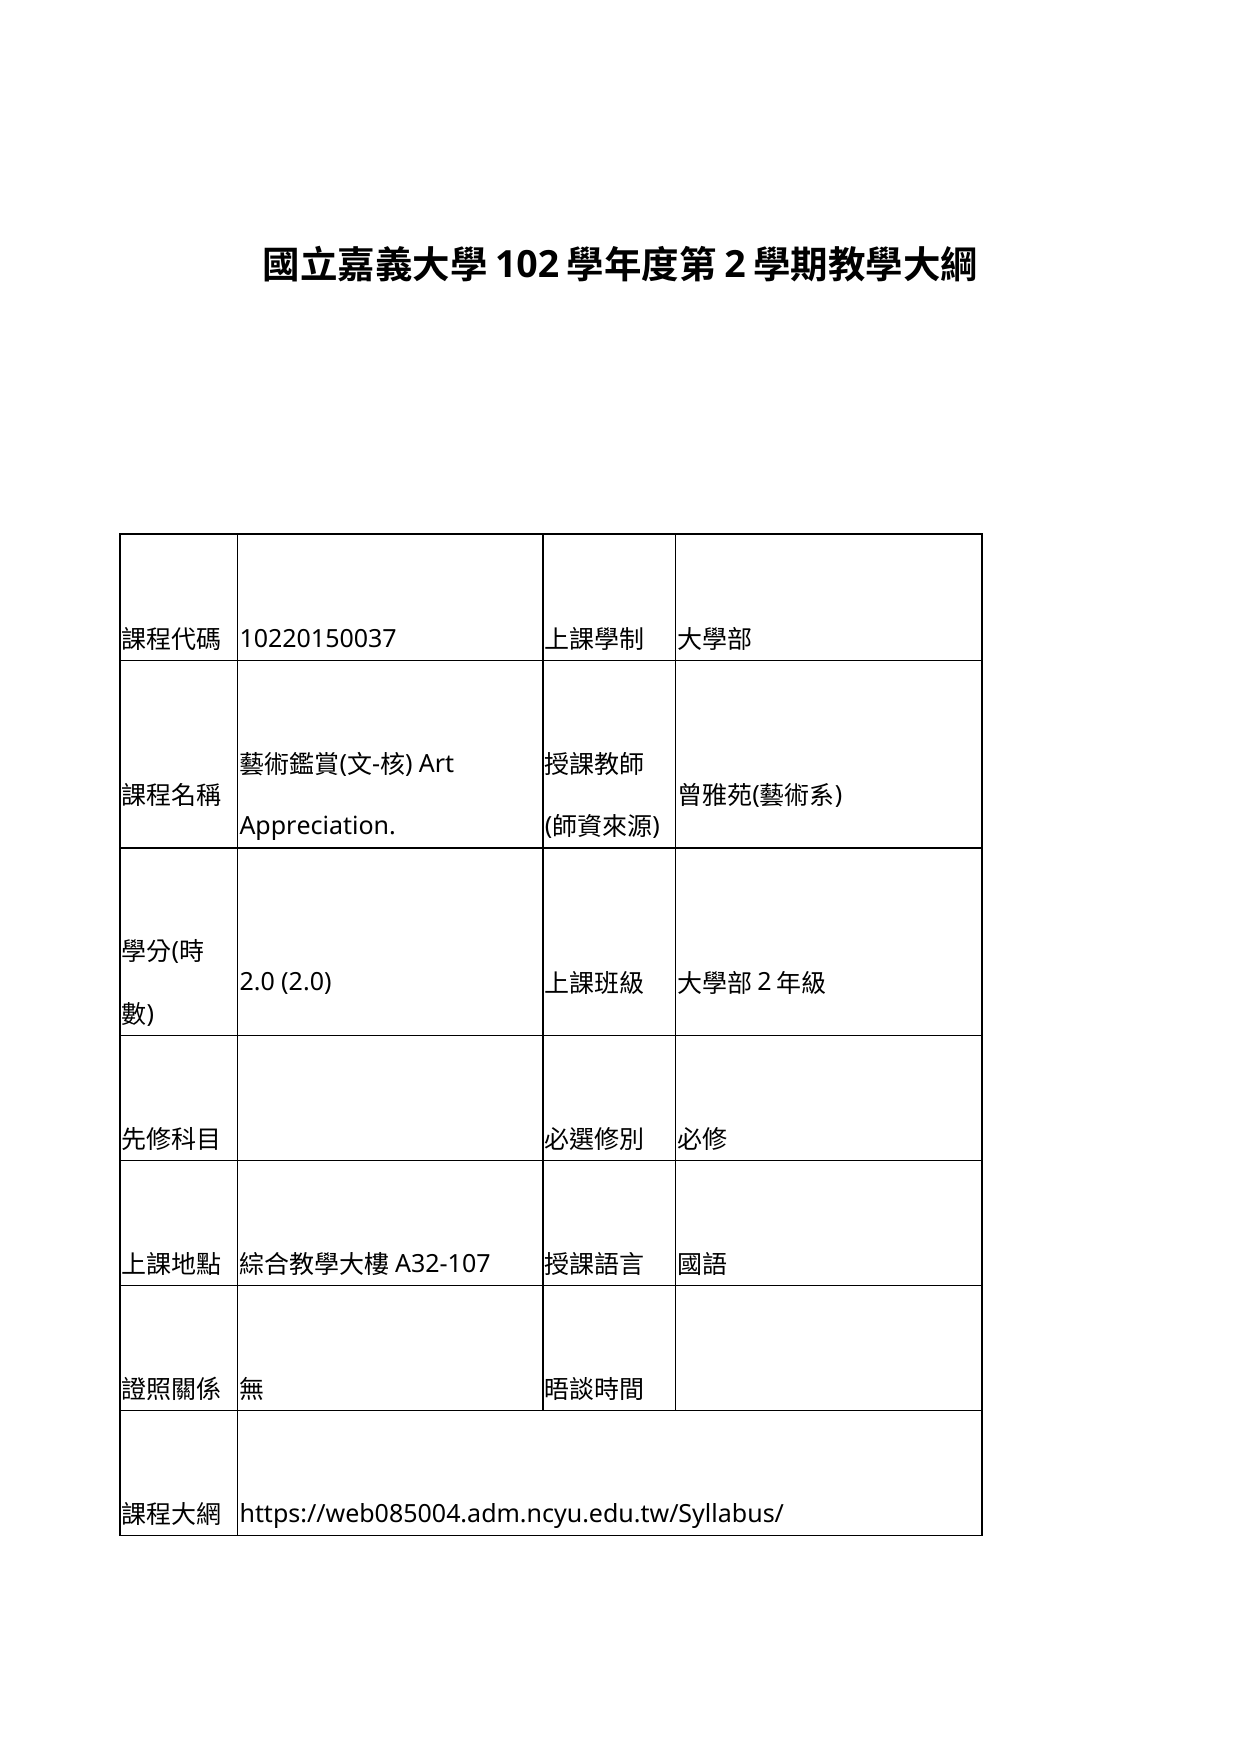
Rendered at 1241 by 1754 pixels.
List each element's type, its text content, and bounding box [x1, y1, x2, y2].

table_header [118, 346, 983, 472]
table_cell 課程名稱 [121, 661, 237, 847]
table_cell 授課語言 [544, 1161, 675, 1285]
table_cell [118, 472, 983, 1538]
table_cell 必選修別 [544, 1036, 675, 1160]
table_cell 曾雅苑(藝術系) [676, 661, 981, 847]
table_cell 大學部2年級 [676, 849, 981, 1035]
text 國立嘉義大學102學年度第2學期教學大綱 [187, 221, 1053, 283]
table_cell 晤談時間 [544, 1286, 675, 1410]
table_cell 先修科目 [121, 1036, 237, 1160]
table_cell 2.0 (2.0) [238, 849, 542, 1035]
table_cell 必修 [676, 1036, 981, 1160]
table_cell [238, 1036, 542, 1160]
table_cell 授課教師 (師資來源) [544, 661, 675, 847]
table_cell 上課地點 [121, 1161, 237, 1285]
table_cell 綜合教學大樓 A32-107 [238, 1161, 542, 1285]
table_cell 藝術鑑賞(文-核) Art Appreciation. [238, 661, 542, 847]
table_cell 學分(時數) [121, 849, 237, 1035]
table_cell 課程大網 [121, 1411, 237, 1535]
table_header 10220150037 [238, 535, 542, 660]
table_header 大學部 [676, 535, 981, 660]
table_cell 國語 [676, 1161, 981, 1285]
table_header 課程代碼 [121, 535, 237, 660]
table_cell 無 [238, 1286, 542, 1410]
table_header 上課學制 [544, 535, 675, 660]
table_cell 上課班級 [544, 849, 675, 1035]
table_cell https://web085004.adm.ncyu.edu.tw/Syllabus/ [238, 1411, 981, 1535]
table_cell 證照關係 [121, 1286, 237, 1410]
table_cell [676, 1286, 981, 1410]
